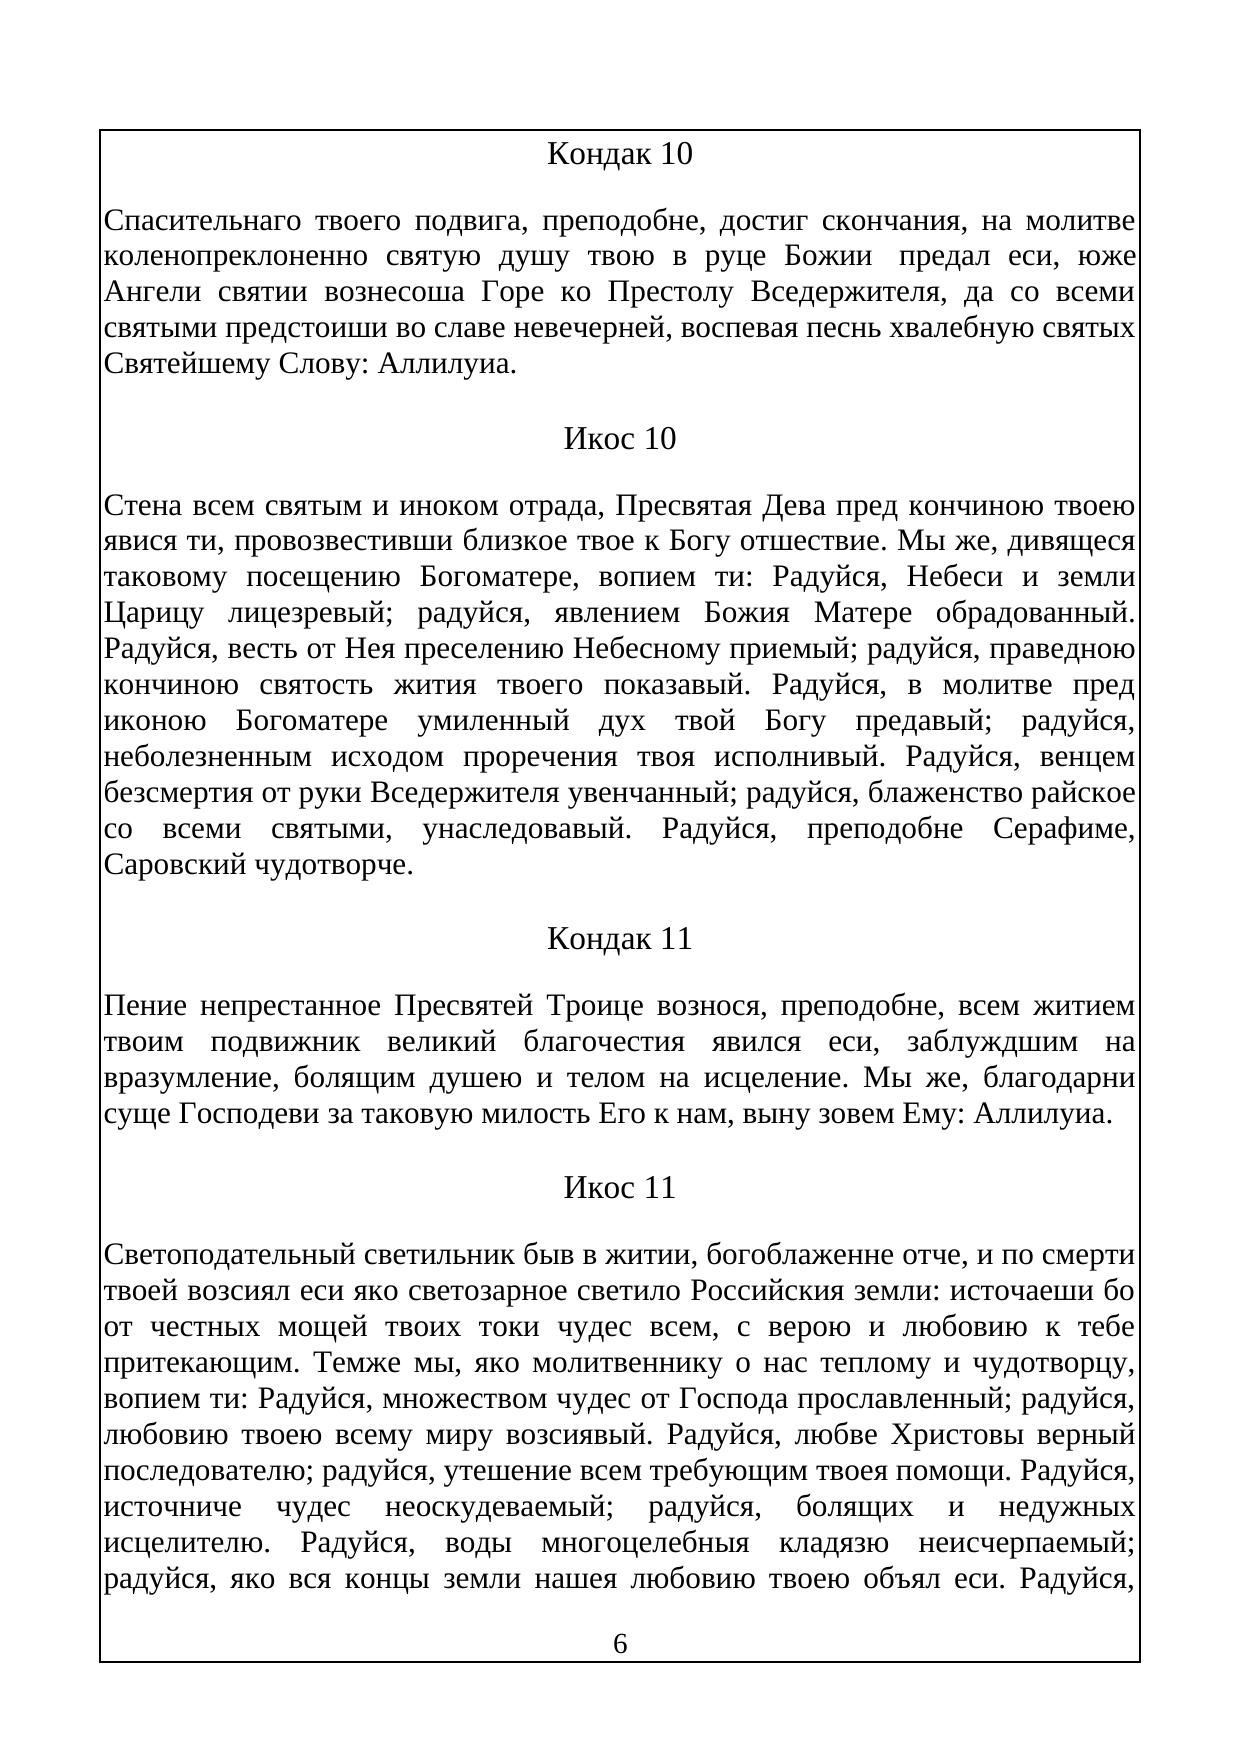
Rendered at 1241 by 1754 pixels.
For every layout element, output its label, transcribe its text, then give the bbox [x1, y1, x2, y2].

text Светоподательный светильник быв в житии, богоблаженне отче, и по смерти твоей возсиял еси яко светозарное светило Российския земли: источаеши бо от честных мощей твоих токи чудес всем, с верою и любовию к тебе притекающим. Темже мы, яко молитвеннику о нас теплому и чудотворцу, вопием ти: Радуйся, множеством чудес от Господа прославленный; радуйся, любовию твоею всему миру возсиявый. Радуйся, любве Христовы верный последователю; радуйся, утешение всем требующим твоея помощи. Радуйся, источниче чудес неоскудеваемый; радуйся, болящих и недужных исцелителю. Радуйся, воды многоцелебныя кладязю неисчерпаемый; радуйся, яко вся концы земли нашея любовию твоею объял еси. Радуйся, [103, 1235, 1137, 1595]
text Пение непрестанное Пресвятей Троице вознося, преподобне, всем житием твоим подвижник великий благочестия явился еси, заблуждшим на вразумление, болящим душею и телом на исцеление. Мы же, благодарни суще Господеви за таковую милость Его к нам, выну зовем Ему: Аллилуиа. [103, 986, 1137, 1130]
subtitle Икос 11 [103, 1168, 1137, 1206]
text Стена всем святым и иноком отрада, Пресвятая Дева пред кончиною твоею явися ти, провозвестивши близкое твое к Богу отшествие. Мы же, дивящеся таковому посещению Богоматере, вопием ти: Радуйся, Небеси и земли Царицу лицезревый; радуйся, явлением Божия Матере обрадованный. Радуйся, весть от Нея преселению Небесному приемый; радуйся, праведною кончиною святость жития твоего показавый. Радуйся, в молитве пред иконою Богоматере умиленный дух твой Богу предавый; радуйся, неболезненным исходом проречения твоя исполнивый. Радуйся, венцем безсмертия от руки Вседержителя увенчанный; радуйся, блаженство райское со всеми святыми, унаследовавый. Радуйся, преподобне Серафиме, Саровский чудотворче. [103, 486, 1137, 881]
subtitle Кондак 10 [103, 133, 1137, 171]
text Спасительнаго твоего подвига, преподобне, достиг скончания, на молитве коленопреклоненно святую душу твою в руце Божии предал еси, юже Ангели святии вознесоша Горе ко Престолу Вседержителя, да со всеми святыми предстоиши во славе невечерней, воспевая песнь хвалебную святых Святейшему Слову: Аллилуиа. [103, 201, 1137, 380]
subtitle Икос 10 [103, 418, 1137, 456]
subtitle Кондак 11 [103, 918, 1137, 957]
